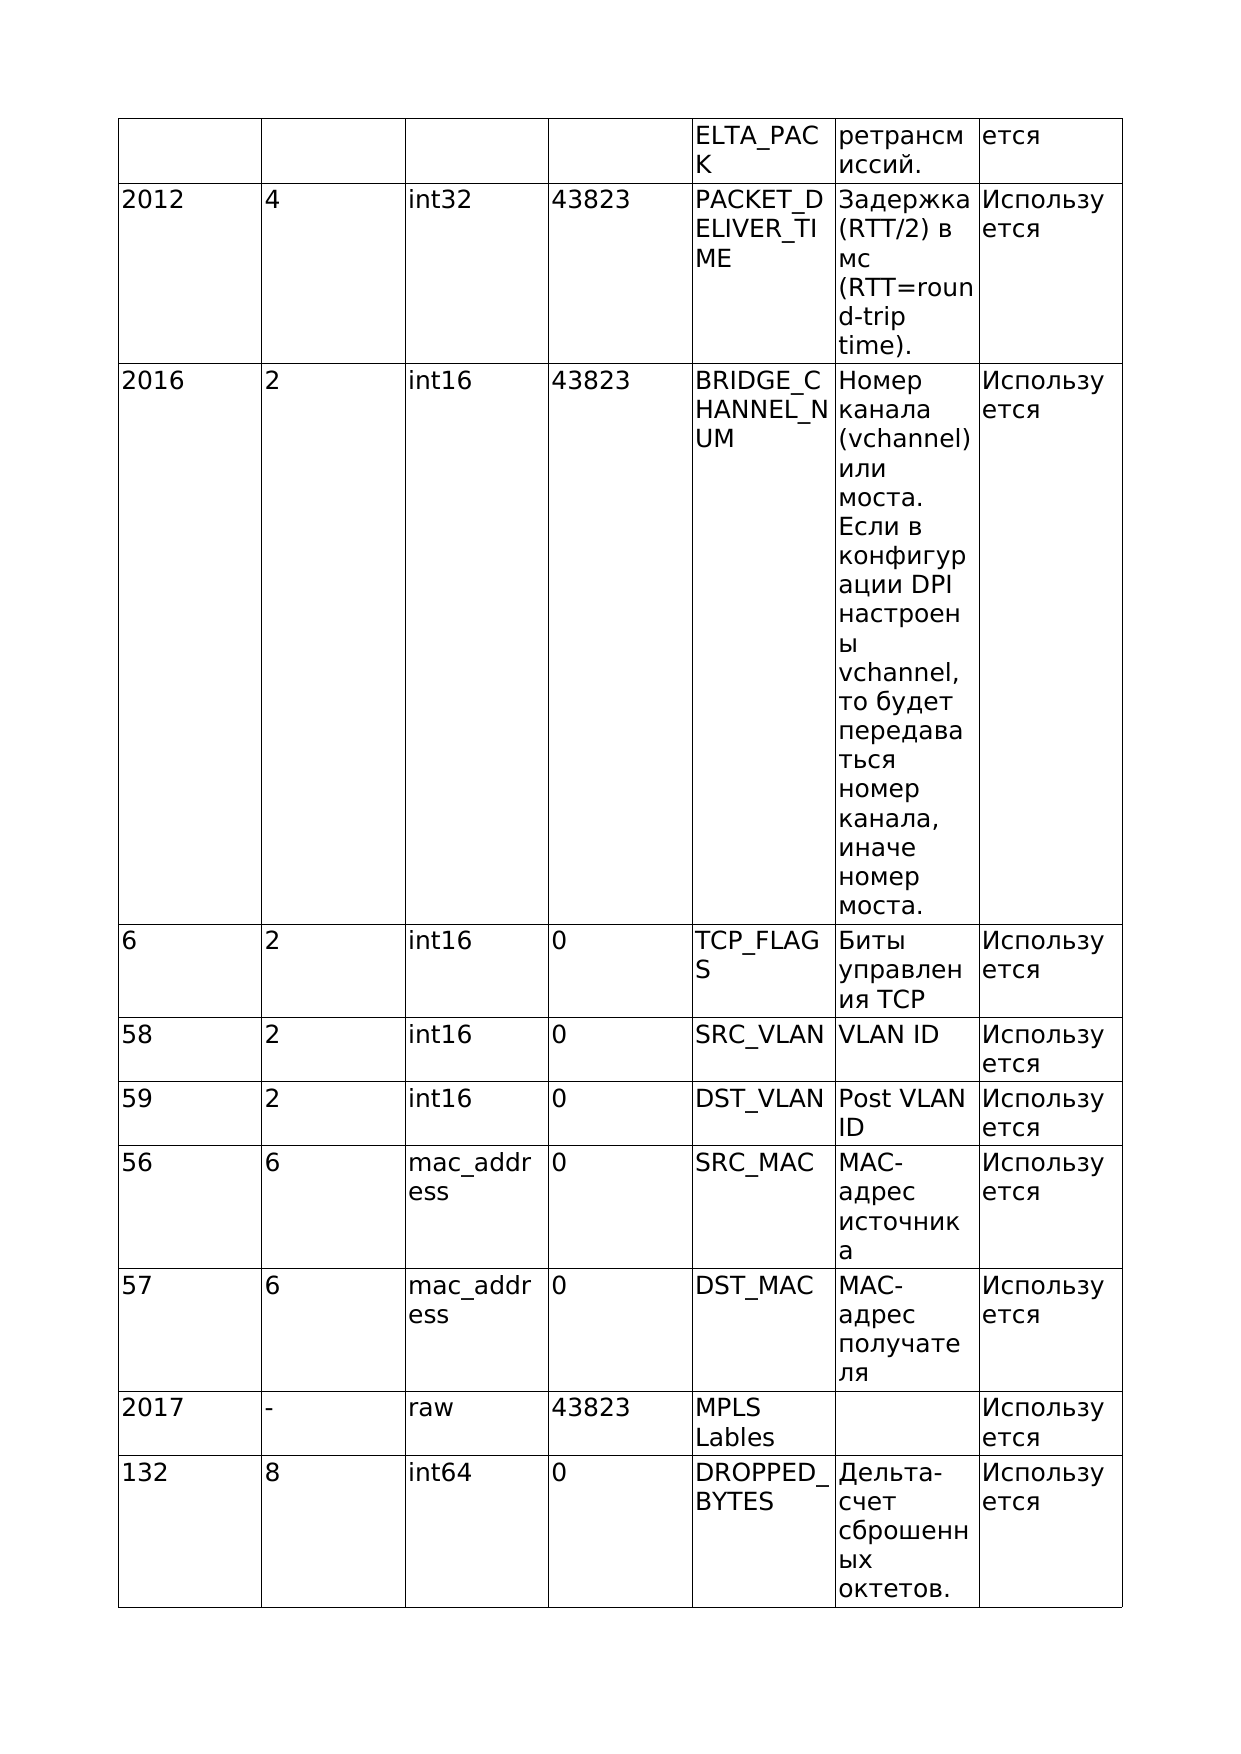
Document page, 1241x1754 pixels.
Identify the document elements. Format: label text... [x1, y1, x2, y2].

table_cell ретрансмиссий. [836, 119, 979, 182]
table_cell [836, 1392, 979, 1455]
table_cell mac_address [406, 1146, 548, 1268]
table_cell ELTA_PACK [693, 119, 835, 182]
table_cell Используется [980, 1269, 1122, 1391]
table_cell raw [406, 1392, 548, 1455]
table_cell int16 [406, 1082, 548, 1145]
table_cell MAC-адрес получателя [836, 1269, 979, 1391]
table_cell [406, 119, 548, 182]
table_cell 56 [119, 1146, 261, 1268]
table_cell int32 [406, 184, 548, 363]
table_cell BRIDGE_CHANNEL_NUM [693, 364, 835, 923]
table_cell 43823 [549, 1392, 692, 1455]
table_cell 8 [262, 1456, 405, 1607]
table_cell mac_address [406, 1269, 548, 1391]
table_cell VLAN ID [836, 1018, 979, 1081]
table_cell 2016 [119, 364, 261, 923]
table_cell Используется [980, 1082, 1122, 1145]
table_cell 6 [119, 925, 261, 1017]
table_cell Используется [980, 184, 1122, 363]
table_cell Используется [980, 1456, 1122, 1607]
table_cell SRC_MAC [693, 1146, 835, 1268]
table_cell int16 [406, 1018, 548, 1081]
table_cell DROPPED_BYTES [693, 1456, 835, 1607]
table_cell Номер канала (vchannel) или моста. Если в конфигурации DPI настроены vchannel, то будет передаваться номер канала, иначе номер моста. [836, 364, 979, 923]
table_cell Дельта-счет сброшенных октетов. [836, 1456, 979, 1607]
table_cell 0 [549, 1456, 692, 1607]
table_cell 2 [262, 1082, 405, 1145]
table_cell 0 [549, 1269, 692, 1391]
table_cell 0 [549, 1082, 692, 1145]
table_cell [549, 119, 692, 182]
table_cell DST_VLAN [693, 1082, 835, 1145]
table_cell MAC-адрес источника [836, 1146, 979, 1268]
table_cell TCP_FLAGS [693, 925, 835, 1017]
table_cell 57 [119, 1269, 261, 1391]
table_cell 43823 [549, 184, 692, 363]
table_cell 59 [119, 1082, 261, 1145]
table_cell 4 [262, 184, 405, 363]
table_cell 0 [549, 1146, 692, 1268]
table_cell MPLS Lables [693, 1392, 835, 1455]
table_cell 2 [262, 925, 405, 1017]
table_cell 0 [549, 925, 692, 1017]
table_cell - [262, 1392, 405, 1455]
table_cell 2012 [119, 184, 261, 363]
table_cell 6 [262, 1269, 405, 1391]
table_cell DST_MAC [693, 1269, 835, 1391]
table_cell Используется [980, 1146, 1122, 1268]
table_cell Биты управления TCP [836, 925, 979, 1017]
table_cell [119, 119, 261, 182]
table_cell int16 [406, 925, 548, 1017]
table_cell Задержка (RTT/2) в мс (RTT=round-trip time). [836, 184, 979, 363]
table_cell PACKET_DELIVER_TIME [693, 184, 835, 363]
table_cell 2017 [119, 1392, 261, 1455]
table_cell [262, 119, 405, 182]
table_cell 58 [119, 1018, 261, 1081]
table_cell 43823 [549, 364, 692, 923]
table_cell 2 [262, 1018, 405, 1081]
table_cell SRC_VLAN [693, 1018, 835, 1081]
table_cell Post VLAN ID [836, 1082, 979, 1145]
table_cell ется [980, 119, 1122, 182]
table_cell Используется [980, 364, 1122, 923]
table_cell 6 [262, 1146, 405, 1268]
table_cell 132 [119, 1456, 261, 1607]
table_cell Используется [980, 925, 1122, 1017]
table_cell int64 [406, 1456, 548, 1607]
table_cell 0 [549, 1018, 692, 1081]
table_cell Используется [980, 1392, 1122, 1455]
table_cell Используется [980, 1018, 1122, 1081]
table_cell int16 [406, 364, 548, 923]
table_cell 2 [262, 364, 405, 923]
